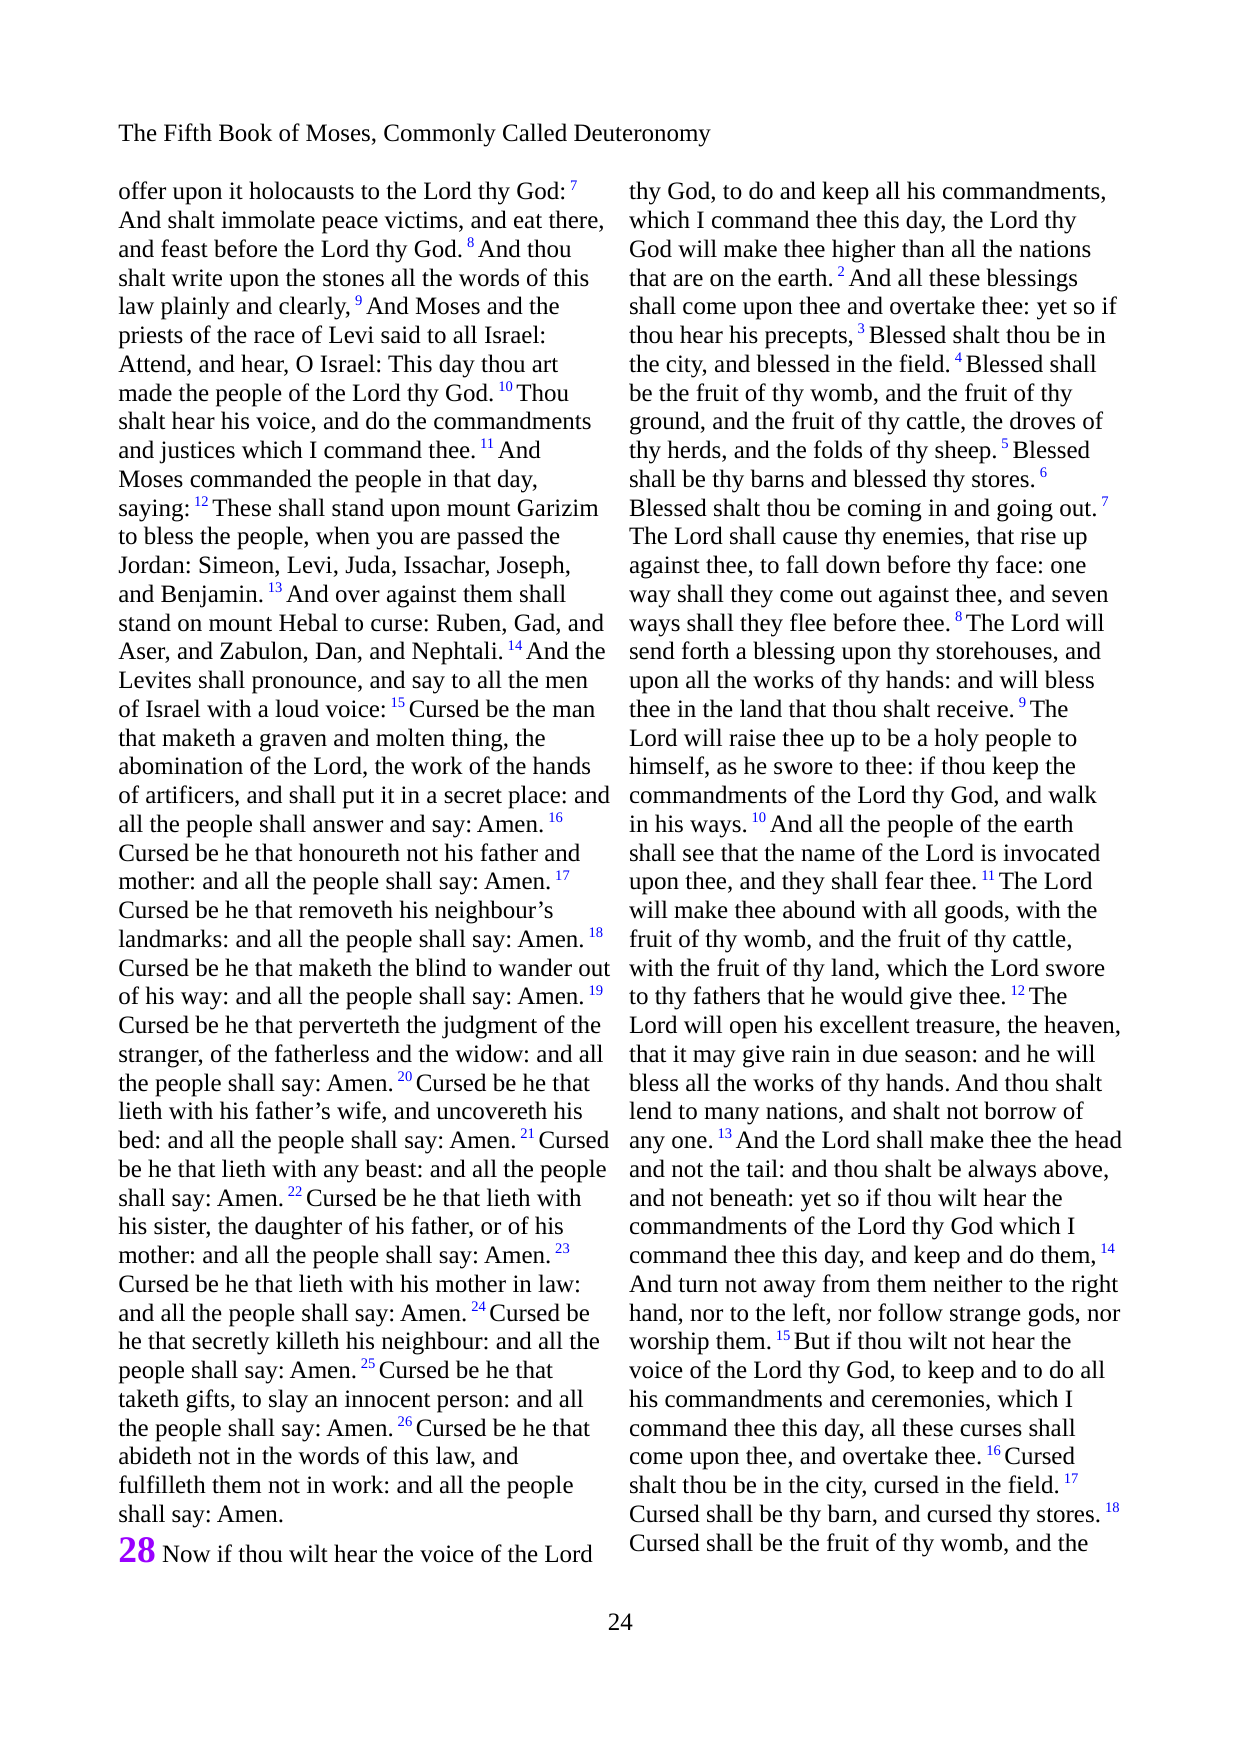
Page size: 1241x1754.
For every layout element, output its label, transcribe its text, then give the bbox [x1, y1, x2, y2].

text thy God, to do and keep all his commandments, which I command thee this day, the Lord thy God will make thee higher than all the nations that are on the earth. 2 And all these blessings shall come upon thee and overtake thee: yet so if thou hear his precepts, 3 Blessed shalt thou be in the city, and blessed in the field. 4 Blessed shall be the fruit of thy womb, and the fruit of thy ground, and the fruit of thy cattle, the droves of thy herds, and the folds of thy sheep. 5 Blessed shall be thy barns and blessed thy stores. 6 Blessed shalt thou be coming in and going out. 7 The Lord shall cause thy enemies, that rise up against thee, to fall down before thy face: one way shall they come out against thee, and seven ways shall they flee before thee. 8 The Lord will send forth a blessing upon thy storehouses, and upon all the works of thy hands: and will bless thee in the land that thou shalt receive. 9 The Lord will raise thee up to be a holy people to himself, as he swore to thee: if thou keep the commandments of the Lord thy God, and walk in his ways. 10 And all the people of the earth shall see that the name of the Lord is invocated upon thee, and they shall fear thee. 11 The Lord will make thee abound with all goods, with the fruit of thy womb, and the fruit of thy cattle, with the fruit of thy land, which the Lord swore to thy fathers that he would give thee. 12 The Lord will open his excellent treasure, the heaven, that it may give rain in due season: and he will bless all the works of thy hands. And thou shalt lend to many nations, and shalt not borrow of any one. 13 And the Lord shall make thee the head and not the tail: and thou shalt be always above, and not beneath: yet so if thou wilt hear the commandments of the Lord thy God which I command thee this day, and keep and do them, 14 And turn not away from them neither to the right hand, nor to the left, nor follow strange gods, nor worship them. 15 But if thou wilt not hear the voice of the Lord thy God, to keep and to do all his commandments and ceremonies, which I command thee this day, all these curses shall come upon thee, and overtake thee. 16 Cursed shalt thou be in the city, cursed in the field. 17 Cursed shall be thy barn, and cursed thy stores. 18 Cursed shall be the fruit of thy womb, and the [629, 176, 1122, 1556]
text offer upon it holocausts to the Lord thy God: 7 And shalt immolate peace victims, and eat there, and feast before the Lord thy God. 8 And thou shalt write upon the stones all the words of this law plainly and clearly, 9 And Moses and the priests of the race of Levi said to all Israel: Attend, and hear, O Israel: This day thou art made the people of the Lord thy God. 10 Thou shalt hear his voice, and do the commandments and justices which I command thee. 11 And Moses commanded the people in that day, saying: 12 These shall stand upon mount Garizim to bless the people, when you are passed the Jordan: Simeon, Levi, Juda, Issachar, Joseph, and Benjamin. 13 And over against them shall stand on mount Hebal to curse: Ruben, Gad, and Aser, and Zabulon, Dan, and Nephtali. 14 And the Levites shall pronounce, and say to all the men of Israel with a loud voice: 15 Cursed be the man that maketh a graven and molten thing, the abomination of the Lord, the work of the hands of artificers, and shall put it in a secret place: and all the people shall answer and say: Amen. 16 Cursed be he that honoureth not his father and mother: and all the people shall say: Amen. 17 Cursed be he that removeth his neighbour’s landmarks: and all the people shall say: Amen. 18 Cursed be he that maketh the blind to wander out of his way: and all the people shall say: Amen. 19 Cursed be he that perverteth the judgment of the stranger, of the fatherless and the widow: and all the people shall say: Amen. 20 Cursed be he that lieth with his father’s wife, and uncovereth his bed: and all the people shall say: Amen. 21 Cursed be he that lieth with any beast: and all the people shall say: Amen. 22 Cursed be he that lieth with his sister, the daughter of his father, or of his mother: and all the people shall say: Amen. 23 Cursed be he that lieth with his mother in law: and all the people shall say: Amen. 24 Cursed be he that secretly killeth his neighbour: and all the people shall say: Amen. 25 Cursed be he that taketh gifts, to slay an innocent person: and all the people shall say: Amen. 26 Cursed be he that abideth not in the words of this law, and fulfilleth them not in work: and all the people shall say: Amen. [118, 176, 611, 1528]
text 28 Now if thou wilt hear the voice of the Lord [118, 1528, 611, 1571]
